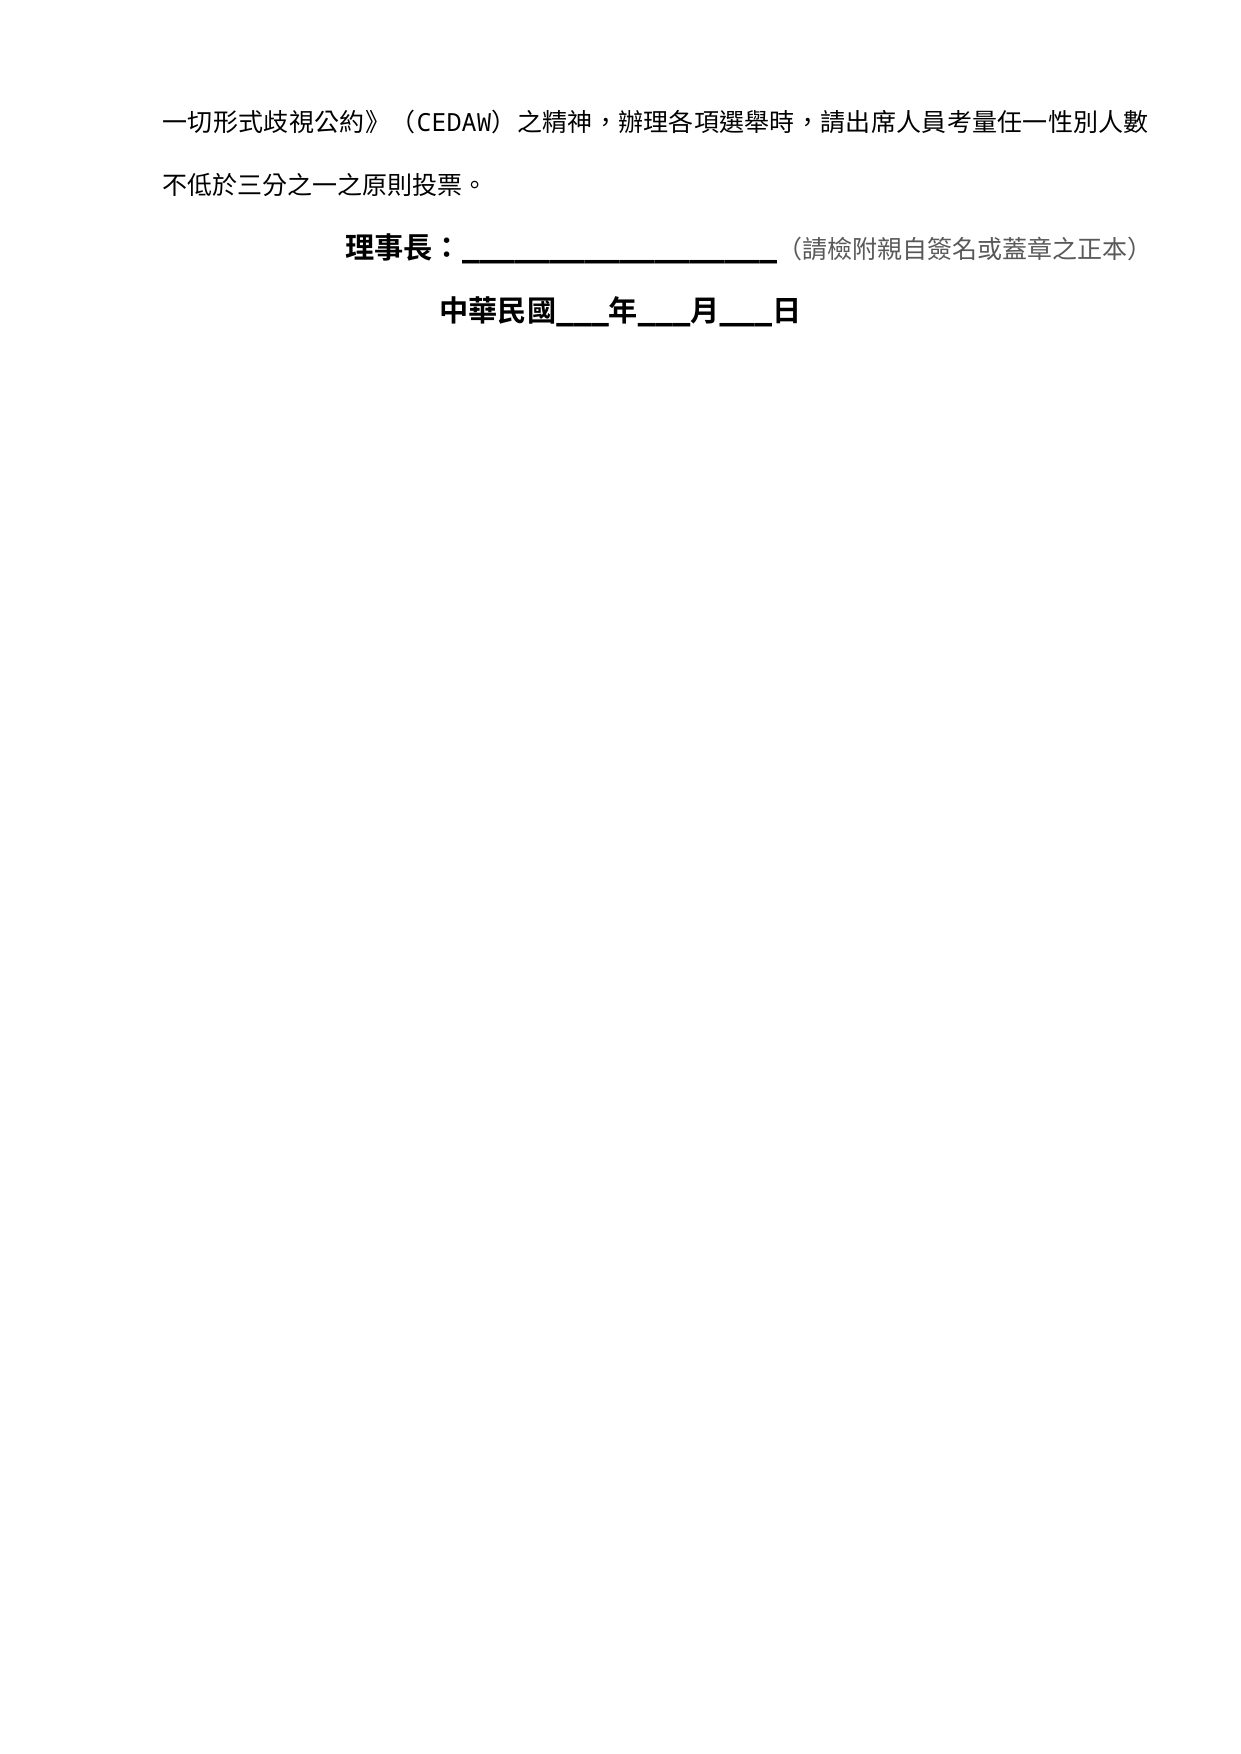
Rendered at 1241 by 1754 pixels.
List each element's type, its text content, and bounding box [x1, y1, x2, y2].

text 中華民國___年___月___日 [89, 267, 1152, 329]
text 理事長：__________________（請檢附親自簽名或蓋章之正本） [89, 204, 1152, 267]
list 一切形式歧視公約》（CEDAW）之精神，辦理各項選舉時，請出席人員考量任一性別人數不低於三分之一之原則投票。 [103, 79, 1152, 204]
